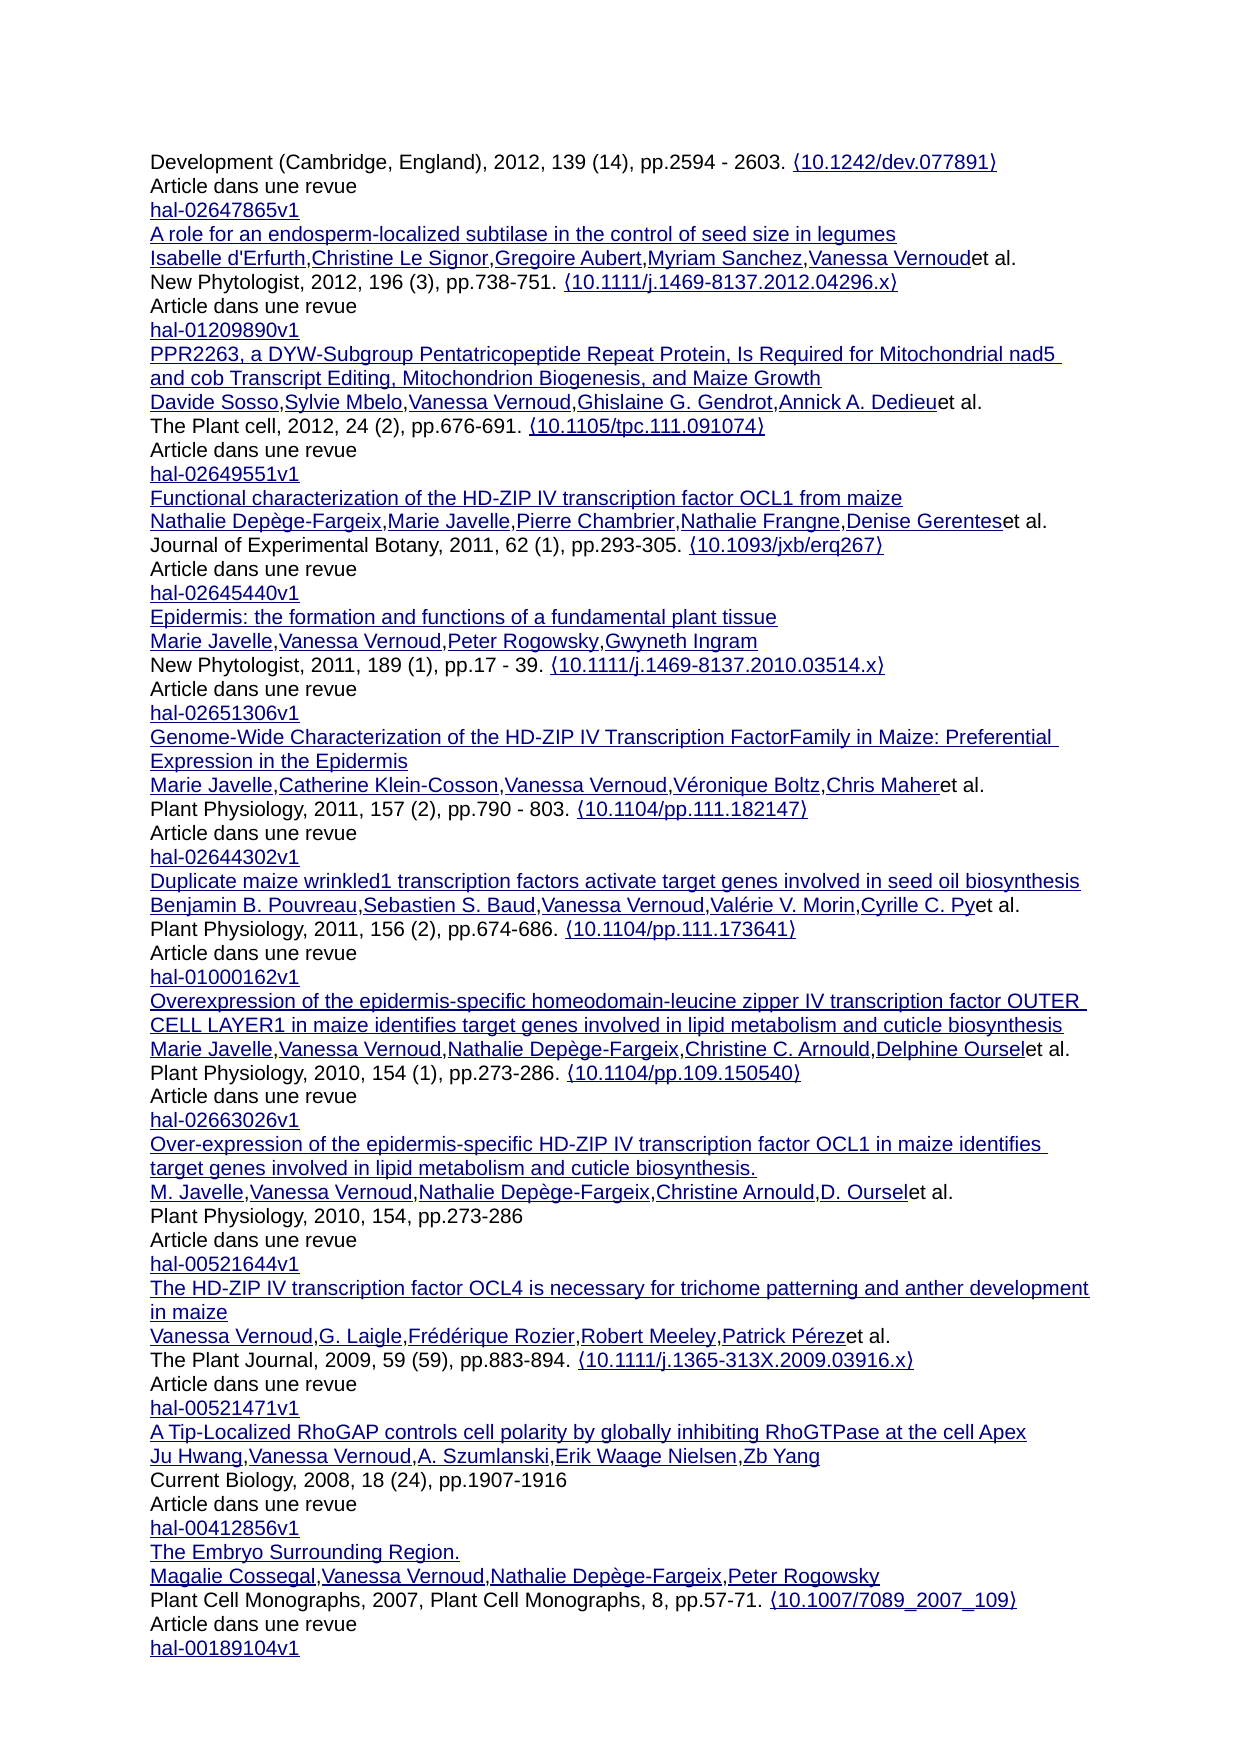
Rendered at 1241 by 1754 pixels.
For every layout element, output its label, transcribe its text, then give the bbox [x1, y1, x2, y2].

table_cell The HD-ZIP IV transcription factor OCL4 is necessary for trichome patterning and anther development [150, 1276, 1090, 1297]
table_cell Epidermis: the formation and functions of a fundamental plant tissue Marie Javelle,Vanessa Vernoud,Peter Rogowsky,Gwyneth Ingram New Phytologist, 2011, 189 (1), pp.17 - 39. ⟨10.1111/j.1469-8137.2010.03514.x⟩ Article dans une revue hal-02651306v1 [150, 605, 1090, 725]
table_cell A Tip-Localized RhoGAP controls cell polarity by globally inhibiting RhoGTPase at the cell Apex Ju Hwang,Vanessa Vernoud,A. Szumlanski,Erik Waage Nielsen,Zb Yang Current Biology, 2008, 18 (24), pp.1907-1916 Article dans une revue hal-00412856v1 [150, 1420, 1090, 1539]
table_cell Over-expression of the epidermis-specific HD-ZIP IV transcription factor OCL1 in maize identifies target genes involved in lipid metabolism and cuticle biosynthesis. M. Javelle,Vanessa Vernoud,Nathalie Depège-Fargeix,Christine Arnould,D. Ourselet al. Plant Physiology, 2010, 154, pp.273-286 Article dans une revue hal-00521644v1 [150, 1132, 1090, 1276]
table_cell Genome-Wide Characterization of the HD-ZIP IV Transcription FactorFamily in Maize: Preferential Expression in the Epidermis Marie Javelle,Catherine Klein-Cosson,Vanessa Vernoud,Véronique Boltz,Chris Maheret al. Plant Physiology, 2011, 157 (2), pp.790 - 803. ⟨10.1104/pp.111.182147⟩ Article dans une revue hal-02644302v1 [150, 725, 1090, 869]
table_cell A role for an endosperm-localized subtilase in the control of seed size in legumes Isabelle d'Erfurth,Christine Le Signor,Gregoire Aubert,Myriam Sanchez,Vanessa Vernoudet al. New Phytologist, 2012, 196 (3), pp.738-751. ⟨10.1111/j.1469-8137.2012.04296.x⟩ Article dans une revue hal-01209890v1 [150, 222, 1090, 342]
table_cell Duplicate maize wrinkled1 transcription factors activate target genes involved in seed oil biosynthesis Benjamin B. Pouvreau,Sebastien S. Baud,Vanessa Vernoud,Valérie V. Morin,Cyrille C. Pyet al. Plant Physiology, 2011, 156 (2), pp.674-686. ⟨10.1104/pp.111.173641⟩ Article dans une revue hal-01000162v1 [150, 869, 1090, 988]
table_cell Functional characterization of the HD-ZIP IV transcription factor OCL1 from maize Nathalie Depège-Fargeix,Marie Javelle,Pierre Chambrier,Nathalie Frangne,Denise Gerenteset al. Journal of Experimental Botany, 2011, 62 (1), pp.293-305. ⟨10.1093/jxb/erq267⟩ Article dans une revue hal-02645440v1 [150, 485, 1090, 605]
table_cell The Embryo Surrounding Region. Magalie Cossegal,Vanessa Vernoud,Nathalie Depège-Fargeix,Peter Rogowsky Plant Cell Monographs, 2007, Plant Cell Monographs, 8, pp.57-71. ⟨10.1007/7089_2007_109⟩ Article dans une revue hal-00189104v1 [150, 1540, 1090, 1659]
table_cell Overexpression of the epidermis-specific homeodomain-leucine zipper IV transcription factor OUTER CELL LAYER1 in maize identifies target genes involved in lipid metabolism and cuticle biosynthesis Marie Javelle,Vanessa Vernoud,Nathalie Depège-Fargeix,Christine C. Arnould,Delphine Ourselet al. Plant Physiology, 2010, 154 (1), pp.273-286. ⟨10.1104/pp.109.150540⟩ Article dans une revue hal-02663026v1 [150, 989, 1090, 1132]
table_cell PPR2263, a DYW-Subgroup Pentatricopeptide Repeat Protein, Is Required for Mitochondrial nad5 and cob Transcript Editing, Mitochondrion Biogenesis, and Maize Growth Davide Sosso,Sylvie Mbelo,Vanessa Vernoud,Ghislaine G. Gendrot,Annick A. Dedieuet al. The Plant cell, 2012, 24 (2), pp.676-691. ⟨10.1105/tpc.111.091074⟩ Article dans une revue hal-02649551v1 [150, 342, 1090, 485]
table_cell Development (Cambridge, England), 2012, 139 (14), pp.2594 - 2603. ⟨10.1242/dev.077891⟩ Article dans une revue hal-02647865v1 [150, 150, 1090, 222]
table_cell in maize Vanessa Vernoud,G. Laigle,Frédérique Rozier,Robert Meeley,Patrick Pérezet al. The Plant Journal, 2009, 59 (59), pp.883-894. ⟨10.1111/j.1365-313X.2009.03916.x⟩ Article dans une revue hal-00521471v1 [150, 1298, 1090, 1420]
